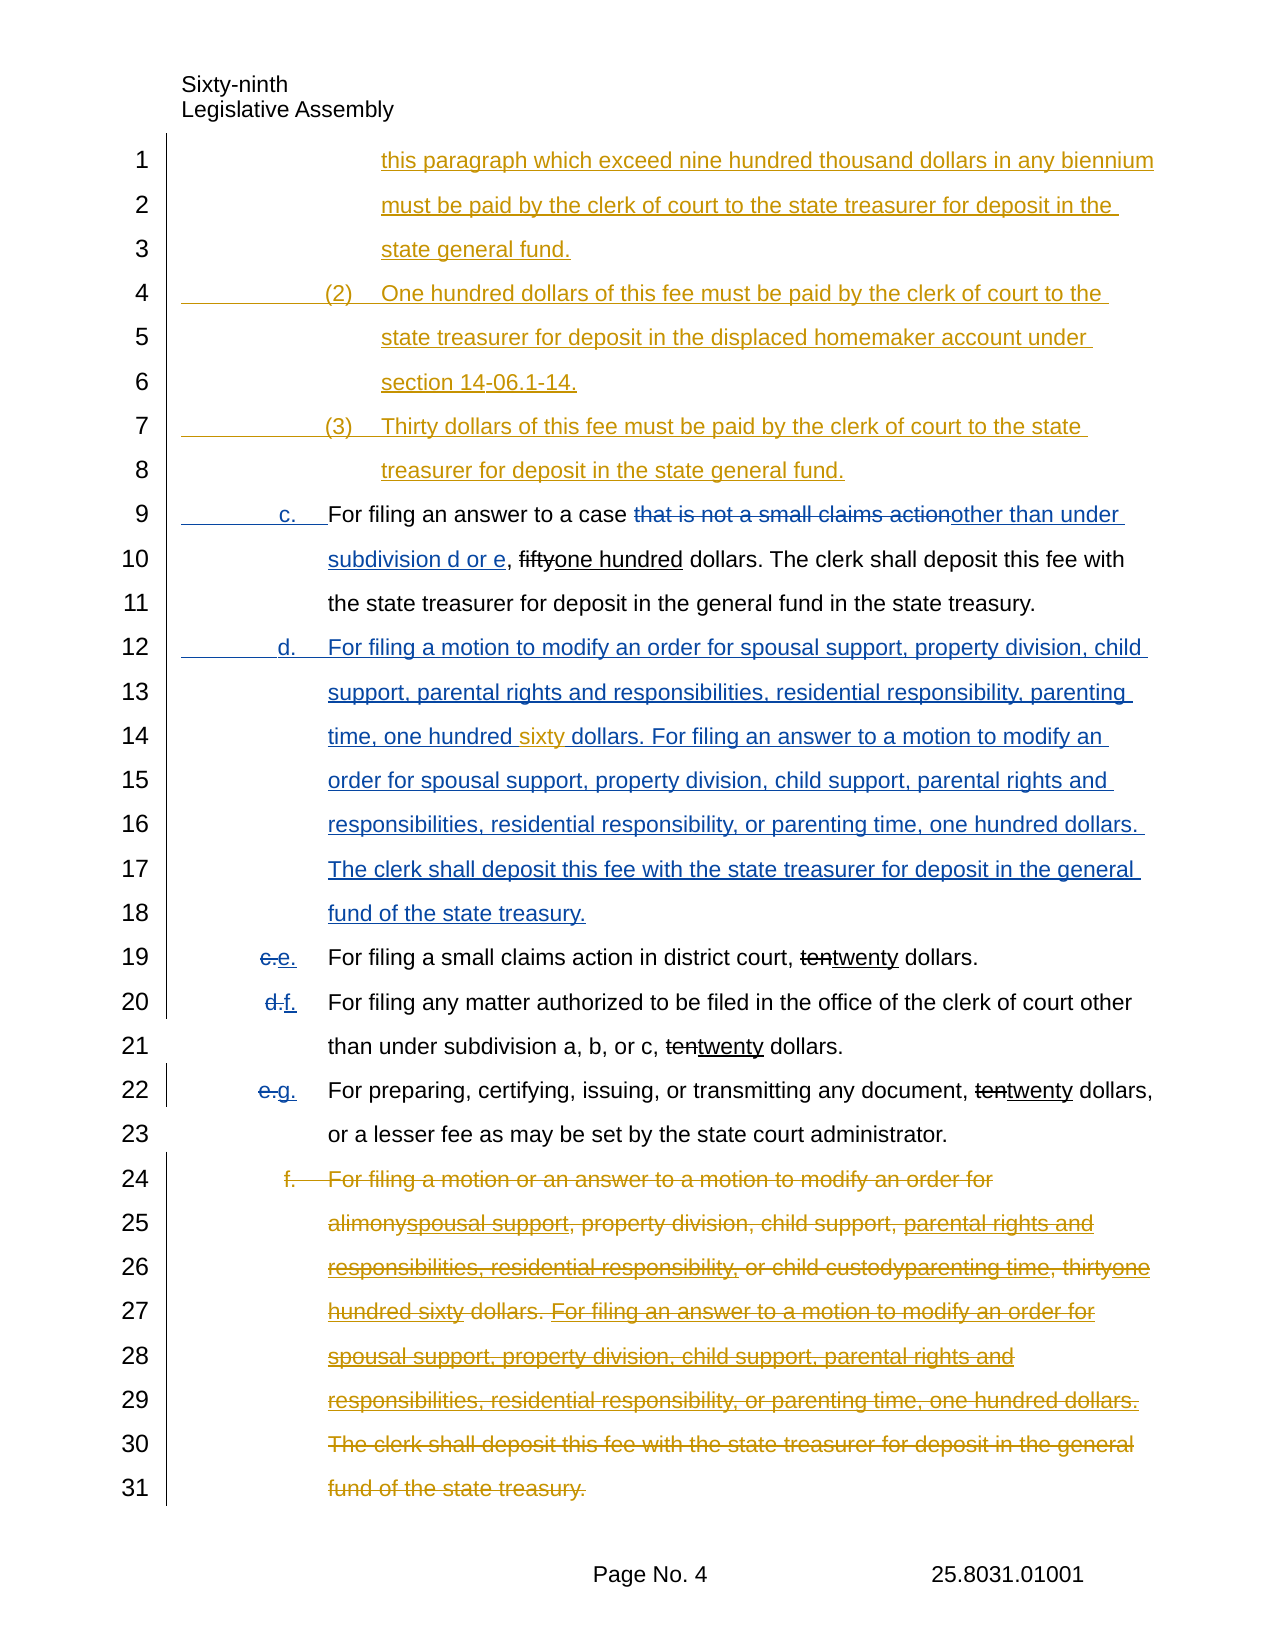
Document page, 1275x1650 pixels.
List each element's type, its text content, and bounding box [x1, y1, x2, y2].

text d. For filing a motion to modify an order for spousal support, property division, child support, parental rights and responsibilities, residential responsibility, parenting time, one hundred sixty dollars. For filing an answer to a motion to modify an order for spousal support, property division, child support, parental rights and responsibilities, residential responsibility, or parenting time, one hundred dollars. The clerk shall deposit this fee with the state treasurer for deposit in the general fund of the state treasury. [181, 620, 1154, 930]
text (3) Thirty dollars of this fee must be paid by the clerk of court to the state treasurer for deposit in the state general fund. [181, 399, 1154, 487]
text f. For filing any matter authorized to be filed in the office of the clerk of court other than under subdivision a, b, or c, tentwenty dollars. [181, 974, 1154, 1063]
text (2) One hundred dollars of this fee must be paid by the clerk of court to the state treasurer for deposit in the displaced homemaker account under section 14‑06.1‑14. [181, 266, 1154, 399]
text this paragraph which exceed nine hundred thousand dollars in any biennium must be paid by the clerk of court to the state treasurer for deposit in the state general fund. [181, 133, 1154, 266]
text e. For filing a small claims action in district court, tentwenty dollars. [181, 930, 1154, 974]
text c. For filing an answer to a case other than under subdivision d or e, fiftyone hundred dollars. The clerk shall deposit this fee with the state treasurer for deposit in the general fund in the state treasury. [181, 487, 1154, 620]
text g. For preparing, certifying, issuing, or transmitting any document, tentwenty dollars, or a lesser fee as may be set by the state court administrator. [181, 1063, 1154, 1152]
